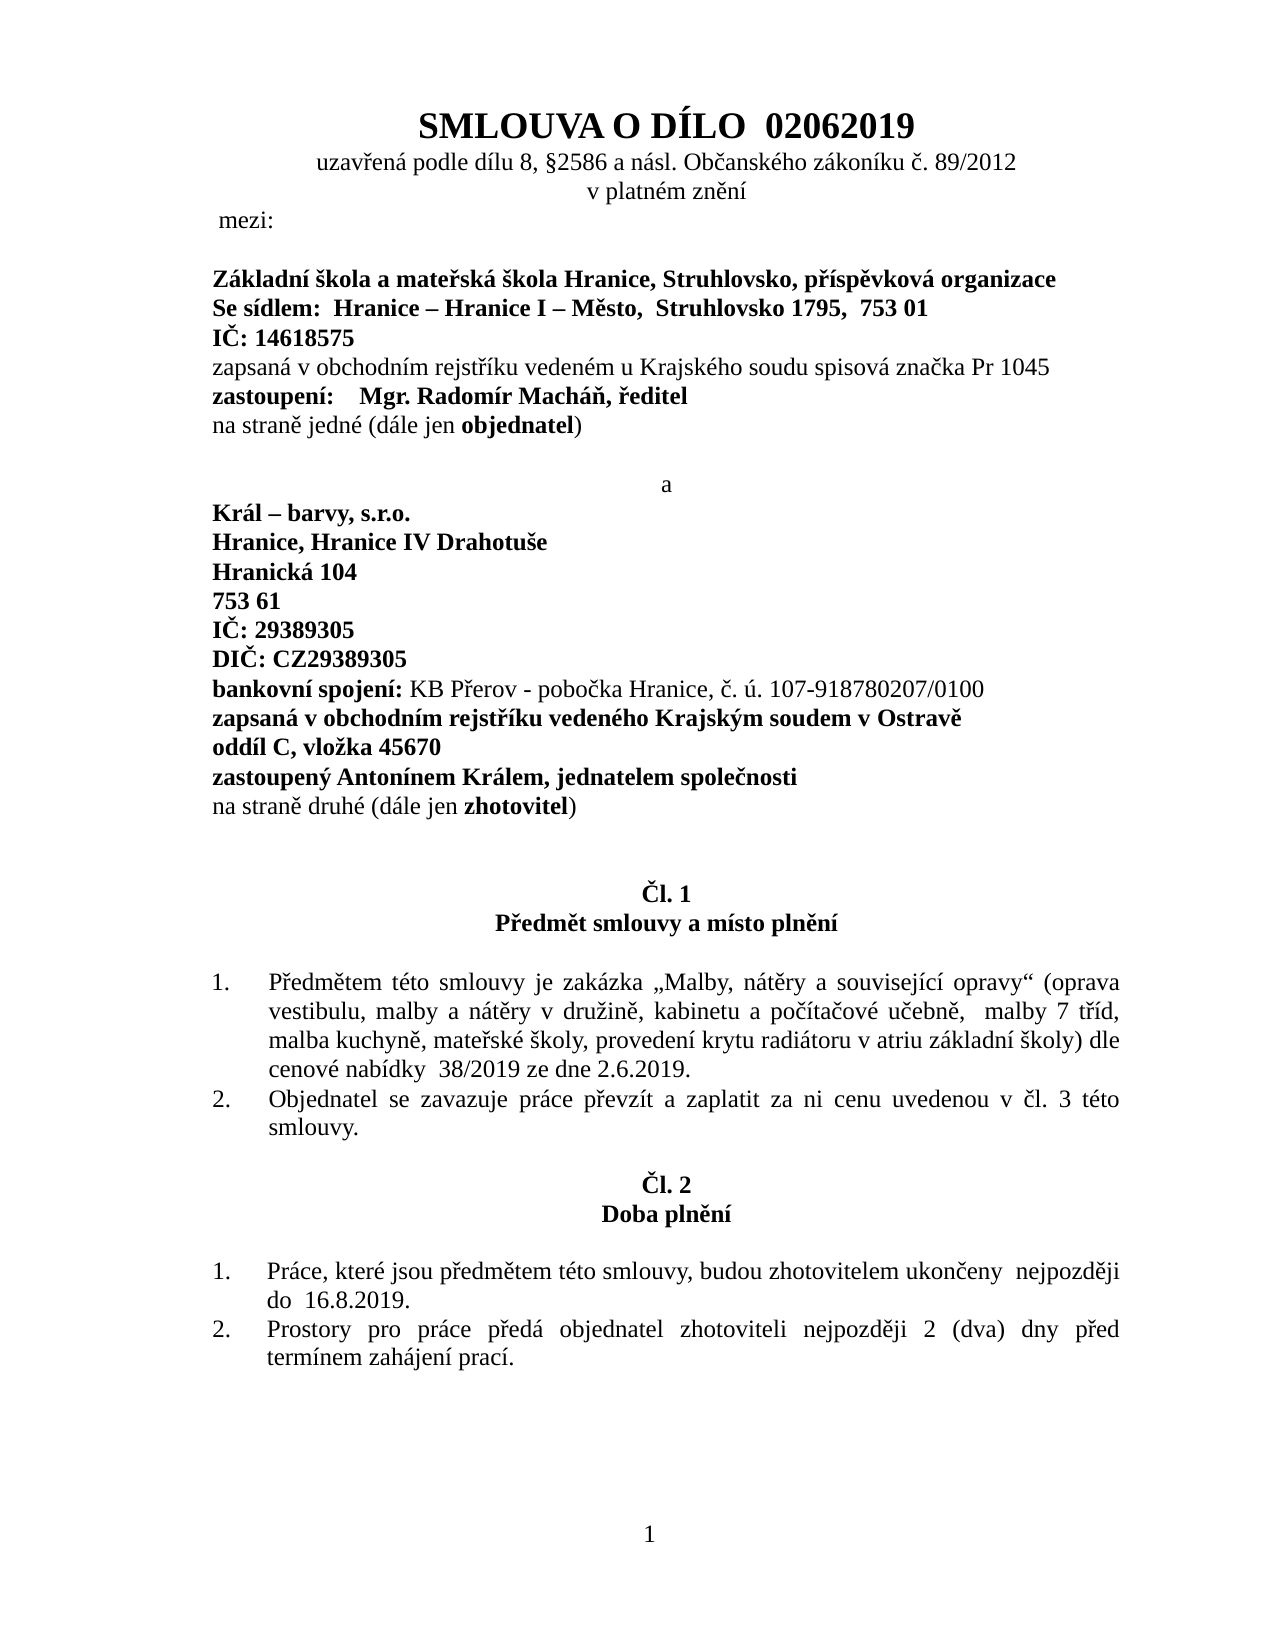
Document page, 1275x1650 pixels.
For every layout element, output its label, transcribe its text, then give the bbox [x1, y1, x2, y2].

text Čl. 1 [212, 879, 1121, 907]
text Čl. 2 [212, 1170, 1121, 1199]
text Základní škola a mateřská škola Hranice, Struhlovsko, příspěvková organizace [212, 264, 1121, 293]
text Král – barvy, s.r.o. [212, 498, 1121, 527]
text oddíl C, vložka 45670 [212, 732, 1121, 761]
list Objednatel se zavazuje práce převzít a zaplatit za ni cenu uvedenou v čl. 3 této smlouvy. [212, 1084, 1121, 1141]
text zastoupený Antonínem Králem, jednatelem společnosti [212, 762, 1121, 790]
text IČ: 29389305 [212, 615, 1121, 644]
text Se sídlem: Hranice – Hranice I – Město, Struhlovsko 1795, 753 01 [212, 293, 1121, 322]
text IČ: 14618575 [212, 323, 1121, 351]
text 1. Předmětem této smlouvy je zakázka „Malby, nátěry a související opravy“ (oprava vestibulu, malby a nátěry v družině, kabinetu a počítačové učebně, malby 7 tříd, malba kuchyně, mateřské školy, provedení krytu radiátoru v atriu základní školy) dle cenové nabídky 38/2019 ze dne 2.6.2019. [155, 967, 1121, 1083]
text 2. Prostory pro práce předá objednatel zhotoviteli nejpozději 2 (dva) dny před termínem zahájení prací. [212, 1314, 1121, 1371]
text Hranice, Hranice IV Drahotuše [212, 527, 1121, 556]
text SMLOUVA O DÍLO 02062019 [212, 103, 1121, 146]
text Hranická 104 [212, 557, 1121, 586]
text zapsaná v obchodním rejstříku vedeného Krajským soudem v Ostravě [212, 703, 1121, 732]
text DIČ: CZ29389305 [212, 644, 1121, 673]
text bankovní spojení: KB Přerov - pobočka Hranice, č. ú. 107-918780207/0100 [212, 674, 1121, 703]
text zastoupení: Mgr. Radomír Macháň, ředitel [212, 381, 1121, 410]
text zapsaná v obchodním rejstříku vedeném u Krajského soudu spisová značka Pr 1045 [212, 352, 1121, 381]
text na straně druhé (dále jen zhotovitel) [212, 791, 1121, 820]
text na straně jedné (dále jen objednatel) [212, 410, 1121, 439]
text 1. Práce, které jsou předmětem této smlouvy, budou zhotovitelem ukončeny nejpozději do 16.8.2019. [212, 1256, 1121, 1314]
text Předmět smlouvy a místo plnění [212, 908, 1121, 937]
text mezi: [212, 206, 1121, 234]
text a [212, 469, 1121, 498]
text Doba plnění [212, 1199, 1121, 1227]
text 753 61 [212, 586, 1121, 615]
text v platném znění [212, 176, 1121, 205]
text uzavřená podle dílu 8, §2586 a násl. Občanského zákoníku č. 89/2012 [212, 147, 1121, 176]
